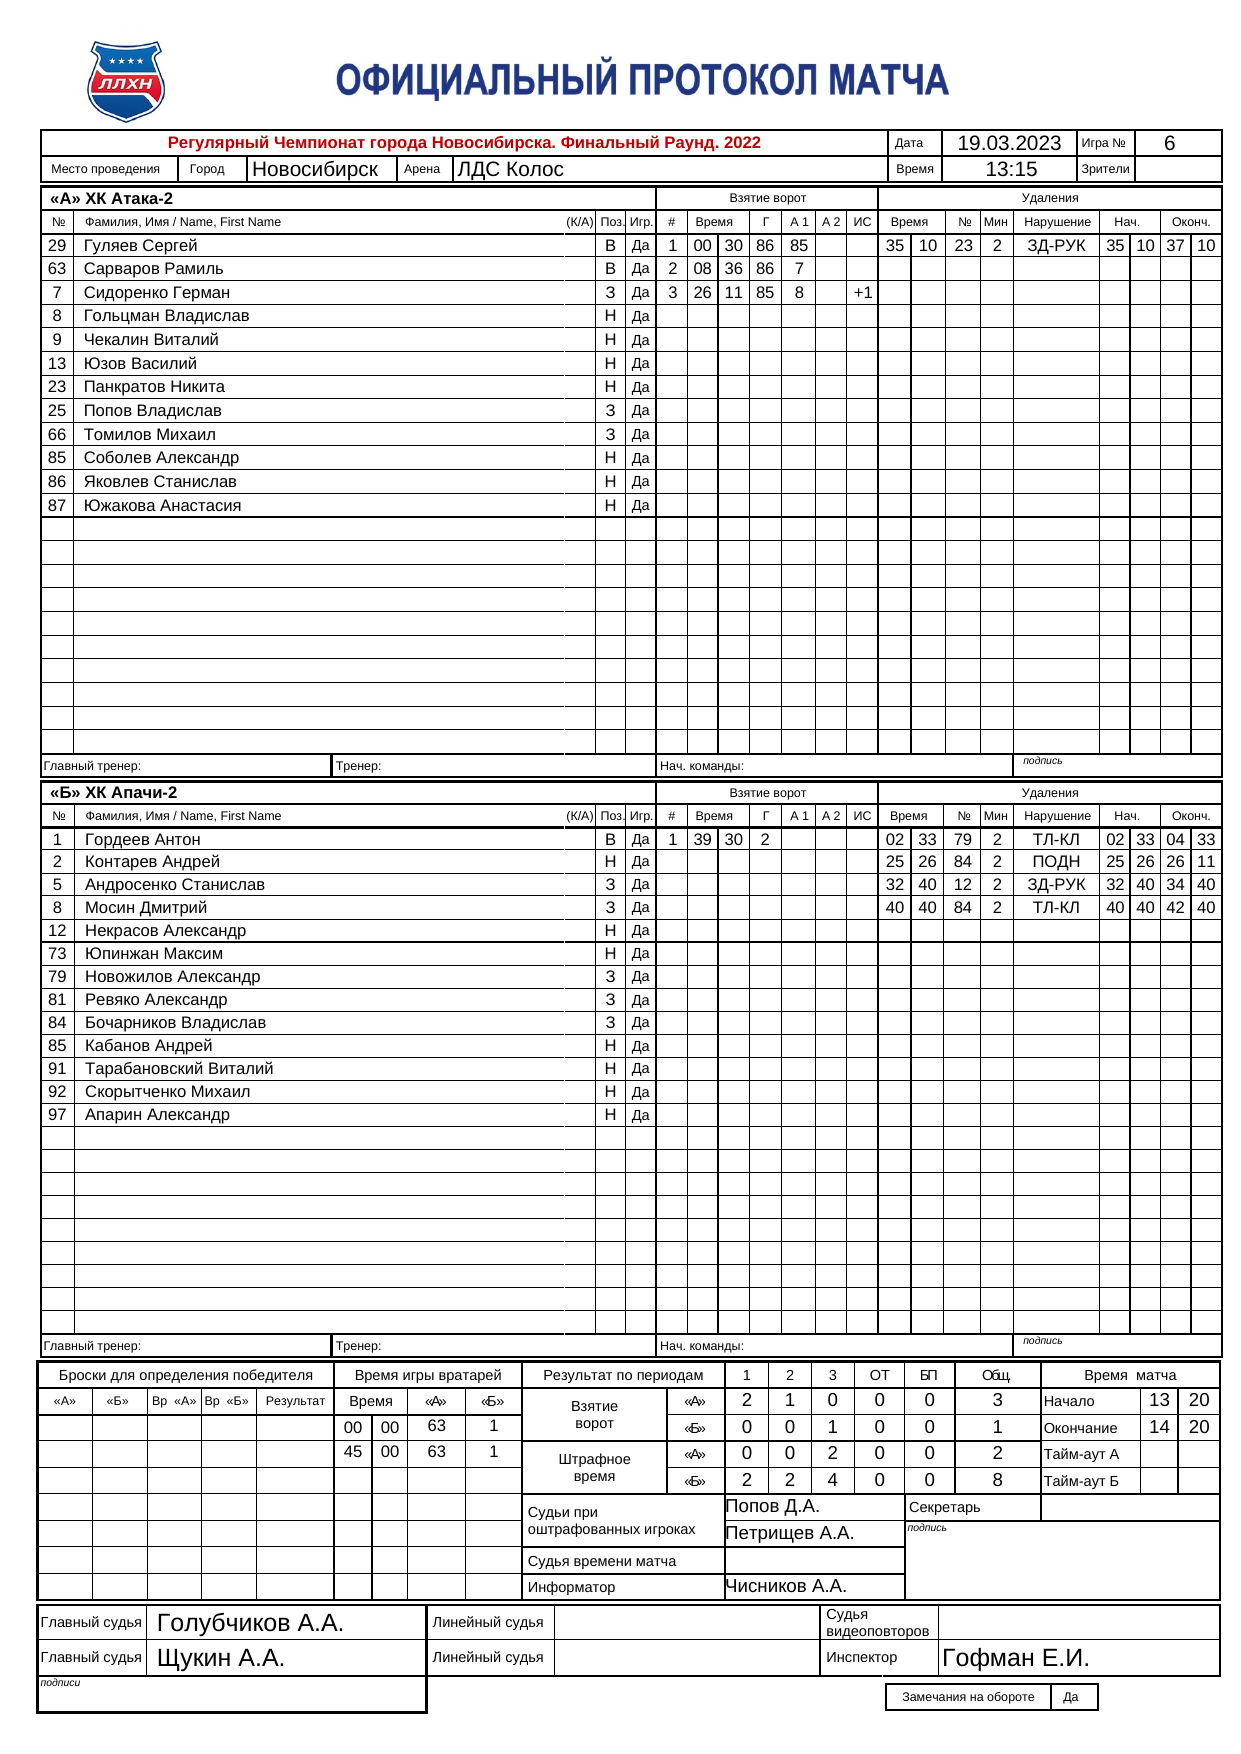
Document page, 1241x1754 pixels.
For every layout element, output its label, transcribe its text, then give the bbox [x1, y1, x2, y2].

table_cell [912, 423, 945, 445]
table_cell [816, 659, 846, 682]
table_cell [657, 423, 687, 445]
table_cell [1161, 1012, 1190, 1033]
table_cell [1014, 683, 1099, 706]
table_cell Да [626, 829, 655, 849]
table_cell [816, 470, 846, 493]
table_cell [688, 1242, 717, 1264]
table_cell [1161, 1035, 1190, 1057]
table_cell [657, 1173, 687, 1195]
table_cell [657, 1219, 687, 1241]
table_cell [847, 1150, 877, 1172]
table_cell [657, 683, 687, 706]
table_cell [565, 399, 595, 422]
table_cell [750, 1012, 781, 1033]
table_cell [657, 1035, 687, 1057]
table_cell Н [596, 470, 625, 493]
table_cell 1 [769, 1389, 811, 1413]
table_cell 8 [42, 305, 73, 327]
table_cell [565, 1127, 595, 1149]
table_cell [93, 1521, 147, 1546]
table_cell 40 [1100, 896, 1129, 918]
table_cell [1192, 305, 1221, 327]
table_cell [946, 470, 980, 493]
table_cell [981, 920, 1013, 941]
table_cell Да [626, 399, 655, 422]
table_cell [944, 1196, 980, 1218]
table_cell [565, 636, 595, 658]
table_cell [912, 1173, 943, 1195]
table_cell [1100, 470, 1129, 493]
table_cell [1014, 1265, 1099, 1287]
table_cell [816, 1265, 846, 1287]
table_cell [688, 874, 717, 895]
table_cell [1131, 989, 1160, 1011]
table_cell [750, 565, 781, 587]
table_cell [1131, 1012, 1160, 1033]
table_cell [688, 707, 717, 729]
table_cell [1161, 989, 1190, 1011]
table_cell [565, 423, 595, 445]
table_cell Тренер: [333, 1335, 655, 1356]
table_cell [1100, 305, 1129, 327]
table_cell 10 [1131, 235, 1160, 256]
table_cell [565, 612, 595, 634]
table_cell [719, 423, 749, 445]
table_cell 1 [956, 1415, 1040, 1440]
table_header Взятие ворот [657, 783, 877, 803]
table_cell [750, 541, 781, 564]
table_cell [944, 1219, 980, 1241]
table_cell [944, 920, 980, 941]
table_cell [565, 1081, 595, 1103]
table_cell [719, 588, 749, 611]
table_cell [912, 1012, 943, 1033]
table_cell Щукин А.А. [147, 1640, 425, 1675]
table_cell 13:15 [943, 157, 1076, 181]
table_cell [719, 518, 749, 540]
table_cell [565, 541, 595, 564]
table_cell [1014, 1081, 1099, 1103]
table_cell «Б» [93, 1389, 147, 1413]
table_cell Кабанов Андрей [75, 1035, 564, 1057]
table_cell [1131, 328, 1160, 351]
table_cell [750, 1196, 781, 1218]
table_cell [1131, 541, 1160, 564]
table_cell [657, 541, 687, 564]
table_cell [596, 1242, 625, 1264]
table_cell [565, 1035, 595, 1057]
table_cell [847, 446, 877, 469]
table_cell [1161, 305, 1190, 327]
table_cell [981, 257, 1013, 280]
table_cell [42, 683, 73, 706]
table_cell 1 [657, 235, 687, 256]
table_cell [1161, 1242, 1190, 1264]
table_cell [1161, 399, 1190, 422]
table_cell [719, 896, 749, 918]
table_cell [719, 850, 749, 872]
table_cell [1161, 636, 1190, 658]
table_cell [688, 1288, 717, 1310]
table_cell [565, 1058, 595, 1079]
table_cell Да [626, 920, 655, 941]
table_cell [750, 588, 781, 611]
table_cell Да [626, 423, 655, 445]
table_cell [688, 636, 717, 658]
table_cell 40 [1131, 896, 1160, 918]
table_cell Сидоренко Герман [74, 281, 564, 303]
table_cell [93, 1574, 147, 1599]
table_cell 30 [719, 235, 749, 256]
table_cell [626, 1219, 655, 1241]
table_cell [879, 1242, 910, 1264]
table_cell [657, 588, 687, 611]
table_cell [688, 541, 717, 564]
table_cell [1014, 541, 1099, 564]
table_cell [657, 352, 687, 374]
table_header Замечания на обороте [887, 1685, 1050, 1709]
table_cell [782, 376, 815, 398]
table_cell [750, 305, 781, 327]
table_cell З [596, 281, 625, 303]
table_cell [1014, 943, 1099, 964]
table_cell [1131, 494, 1160, 516]
table_cell [1131, 1196, 1160, 1218]
table_cell [626, 1150, 655, 1172]
table_cell [1014, 1127, 1099, 1149]
table_cell [75, 1242, 564, 1264]
table_cell Да [626, 966, 655, 987]
table_cell Г [750, 211, 781, 233]
table_cell [1161, 659, 1190, 682]
table_cell [1131, 588, 1160, 611]
table_cell # [657, 805, 687, 826]
table_cell [1014, 966, 1099, 987]
table_cell [816, 446, 846, 469]
table_cell [816, 730, 846, 753]
table_header Дата [889, 131, 941, 155]
table_cell подпись [1014, 1335, 1221, 1356]
table_cell [782, 943, 815, 964]
table_cell [1100, 588, 1129, 611]
table_cell [688, 376, 717, 398]
table_cell [1014, 470, 1099, 493]
table_cell [565, 1173, 595, 1195]
table_cell [626, 518, 655, 540]
table_cell [879, 352, 910, 374]
table_cell [1141, 1468, 1177, 1493]
table_cell [912, 1058, 943, 1079]
table_cell [912, 494, 945, 516]
table_cell [981, 966, 1013, 987]
table_cell Н [596, 328, 625, 351]
table_cell [1131, 1173, 1160, 1195]
table_cell [657, 376, 687, 398]
table_cell Да [626, 235, 655, 256]
table_cell Да [626, 328, 655, 351]
table_cell [1161, 423, 1190, 445]
table_cell [847, 494, 877, 516]
table_cell [1161, 470, 1190, 493]
table_cell [719, 659, 749, 682]
table_cell [1131, 1242, 1160, 1264]
table_cell [1192, 328, 1221, 351]
table_cell 32 [879, 874, 910, 895]
table_cell 2 [726, 1468, 768, 1493]
table_cell [847, 376, 877, 398]
table_cell [75, 1196, 564, 1218]
table_cell 32 [1100, 874, 1129, 895]
table_cell Да [626, 376, 655, 398]
table_cell [626, 1311, 655, 1333]
table_cell [1014, 305, 1099, 327]
table_cell [912, 399, 945, 422]
table_header Регулярный Чемпионат города Новосибирска. Финальный Раунд. 2022 [42, 131, 887, 155]
table_cell [565, 257, 595, 280]
table_cell [1192, 1127, 1221, 1149]
table_cell [816, 281, 846, 303]
table_cell [944, 1173, 980, 1195]
table_cell [39, 1521, 92, 1546]
table_cell [939, 1606, 1219, 1639]
table_cell [1100, 966, 1129, 987]
table_cell [912, 518, 945, 540]
table_cell [688, 494, 717, 516]
table_cell Главный тренер: [42, 755, 330, 776]
table_cell [565, 352, 595, 374]
table_cell [657, 966, 687, 987]
table_cell [42, 588, 73, 611]
table_header 6 [1136, 131, 1221, 155]
table_cell 86 [750, 257, 781, 280]
table_cell [782, 1127, 815, 1149]
table_cell ТЛ-КЛ [1014, 829, 1099, 849]
table_cell [555, 1640, 819, 1675]
table_cell 0 [905, 1389, 954, 1413]
table_cell [626, 1288, 655, 1310]
table_cell 33 [1131, 829, 1160, 849]
table_cell 4 [812, 1468, 854, 1493]
table_cell [879, 1035, 910, 1057]
table_cell [1100, 565, 1129, 587]
table_cell 63 [42, 257, 73, 280]
table_cell [847, 257, 877, 280]
table_cell [93, 1468, 147, 1493]
table_cell [1161, 541, 1190, 564]
table_cell [1014, 707, 1099, 729]
table_cell [688, 896, 717, 918]
table_cell [782, 850, 815, 872]
table_cell [750, 376, 781, 398]
table_cell [816, 966, 846, 987]
table_cell 0 [769, 1415, 811, 1440]
table_cell Н [596, 1058, 625, 1079]
table_cell [847, 966, 877, 987]
table_cell [946, 281, 980, 303]
table_cell [596, 518, 625, 540]
table_cell [466, 1574, 521, 1599]
table_cell [42, 612, 73, 634]
table_cell [39, 1574, 92, 1599]
table_cell [816, 1035, 846, 1057]
table_cell Н [596, 1081, 625, 1103]
table_cell [847, 1288, 877, 1310]
table_cell [1100, 1242, 1129, 1264]
table_cell [42, 518, 73, 540]
table_cell ИС [847, 805, 877, 826]
table_cell [74, 636, 564, 658]
table_cell [1014, 565, 1099, 587]
table_cell [1100, 1288, 1129, 1310]
table_cell [74, 588, 564, 611]
table_cell [42, 1173, 74, 1195]
table_cell [847, 235, 877, 256]
table_cell [981, 1288, 1013, 1310]
table_cell [466, 1521, 521, 1546]
table_cell [657, 1058, 687, 1079]
table_cell [816, 874, 846, 895]
table_cell Н [596, 376, 625, 398]
table_cell [1100, 659, 1129, 682]
table_cell [879, 518, 910, 540]
table_cell [1100, 328, 1129, 351]
table_cell [1192, 612, 1221, 634]
table_cell [565, 1104, 595, 1126]
table_cell [750, 494, 781, 516]
table_cell Южакова Анастасия [74, 494, 564, 516]
table_cell [1131, 399, 1160, 422]
table_header Общ. [956, 1363, 1040, 1387]
table_cell [719, 636, 749, 658]
table_cell [1131, 966, 1160, 987]
table_cell [879, 470, 910, 493]
table_cell 23 [42, 376, 73, 398]
table_cell 8 [42, 896, 74, 918]
table_cell [719, 1173, 749, 1195]
table_cell [816, 494, 846, 516]
table_cell 0 [855, 1389, 904, 1413]
table_cell [782, 494, 815, 516]
table_cell [912, 966, 943, 987]
table_cell [466, 1547, 521, 1573]
table_cell [257, 1521, 333, 1546]
table_cell [1131, 1265, 1160, 1287]
table_cell [202, 1547, 256, 1573]
table_cell [981, 1035, 1013, 1057]
table_cell [912, 1150, 943, 1172]
table_cell [1161, 1173, 1190, 1195]
table_cell [981, 1311, 1013, 1333]
table_cell [688, 683, 717, 706]
table_cell [1014, 1242, 1099, 1264]
table_cell [981, 1150, 1013, 1172]
table_cell [1100, 281, 1129, 303]
table_cell 2 [981, 896, 1013, 918]
table_cell [847, 659, 877, 682]
table_cell [1161, 1081, 1190, 1103]
table_cell [1014, 1219, 1099, 1241]
table_header Удаления [879, 188, 1221, 209]
table_cell [981, 352, 1013, 374]
table_cell [847, 707, 877, 729]
table_cell Тренер: [333, 755, 655, 776]
table_cell [596, 1173, 625, 1195]
table_cell [719, 989, 749, 1011]
table_cell [42, 1311, 74, 1333]
table_cell Контарев Андрей [75, 850, 564, 872]
table_cell [1192, 683, 1221, 706]
table_cell [750, 683, 781, 706]
table_cell [719, 446, 749, 469]
table_cell [565, 305, 595, 327]
table_cell Нач. [1100, 211, 1160, 233]
table_cell Судья времени матча [523, 1548, 724, 1573]
table_cell [782, 541, 815, 564]
table_cell [782, 1311, 815, 1333]
table_cell [596, 541, 625, 564]
table_cell [750, 470, 781, 493]
table_cell [1161, 376, 1190, 398]
table_cell Новосибирск [248, 157, 396, 181]
table_cell [688, 966, 717, 987]
table_cell [1141, 1441, 1177, 1467]
table_cell 1 [466, 1441, 521, 1467]
table_cell [596, 707, 625, 729]
table_cell [750, 920, 781, 941]
table_cell Н [596, 1104, 625, 1126]
table_cell Новожилов Александр [75, 966, 564, 987]
table_cell Нарушение [1014, 805, 1099, 826]
table_cell 92 [42, 1081, 74, 1103]
table_cell № [944, 805, 980, 826]
table_cell № [946, 211, 980, 233]
table_cell [42, 1265, 74, 1287]
table_cell [1014, 636, 1099, 658]
table_cell [981, 683, 1013, 706]
table_cell [912, 920, 943, 941]
table_cell Н [596, 446, 625, 469]
table_cell 5 [42, 874, 74, 895]
table_cell [74, 730, 564, 753]
table_cell [879, 989, 910, 1011]
table_cell [1192, 541, 1221, 564]
table_cell [816, 1242, 846, 1264]
table_cell [42, 707, 73, 729]
table_cell Да [626, 874, 655, 895]
table_cell [719, 352, 749, 374]
table_cell [782, 829, 815, 849]
table_cell [847, 541, 877, 564]
table_cell [782, 1173, 815, 1195]
table_cell [912, 588, 945, 611]
table_cell [782, 328, 815, 351]
table_cell [912, 1311, 943, 1333]
table_cell [1192, 659, 1221, 682]
table_cell 40 [1192, 874, 1221, 895]
table_cell 85 [42, 446, 73, 469]
table_cell [1131, 1127, 1160, 1149]
table_cell А 2 [816, 805, 846, 826]
table_cell [596, 588, 625, 611]
table_cell +1 [847, 281, 877, 303]
table_cell [912, 305, 945, 327]
table_cell [1192, 376, 1221, 398]
table_cell [93, 1441, 147, 1467]
table_cell [847, 730, 877, 753]
table_cell [75, 1219, 564, 1241]
table_cell [1100, 352, 1129, 374]
table_cell Главный судья [39, 1640, 146, 1675]
table_cell 35 [879, 235, 910, 256]
table_cell [657, 874, 687, 895]
table_cell [148, 1494, 201, 1520]
table_cell [1100, 1173, 1129, 1195]
table_cell [816, 1288, 846, 1310]
table_cell [912, 470, 945, 493]
table_cell [816, 541, 846, 564]
table_cell [1100, 1012, 1129, 1033]
table_cell [1192, 920, 1221, 941]
table_cell [782, 1288, 815, 1310]
table_cell Штрафное время [523, 1442, 666, 1493]
table_cell А 1 [782, 211, 815, 233]
table_cell 84 [944, 896, 980, 918]
table_cell Соболев Александр [74, 446, 564, 469]
table_cell Да [626, 470, 655, 493]
table_cell [1131, 470, 1160, 493]
table_cell [879, 1150, 910, 1172]
table_cell [1100, 730, 1129, 753]
table_cell [782, 1058, 815, 1079]
table_cell Нач. команды: [657, 1335, 1012, 1356]
table_cell [847, 1081, 877, 1103]
table_cell [750, 943, 781, 964]
table_cell [750, 446, 781, 469]
table_cell [879, 1265, 910, 1287]
table_cell [981, 1219, 1013, 1241]
table_cell [782, 730, 815, 753]
table_cell [946, 305, 980, 327]
table_cell [1161, 707, 1190, 729]
table_cell [1014, 1311, 1099, 1333]
table_cell № [42, 805, 74, 826]
table_cell [565, 659, 595, 682]
table_cell [657, 659, 687, 682]
table_cell [1161, 943, 1190, 964]
table_cell [912, 707, 945, 729]
table_cell [39, 1416, 92, 1440]
table_cell [657, 707, 687, 729]
table_cell [565, 1242, 595, 1264]
table_cell Да [626, 446, 655, 469]
table_cell [750, 1219, 781, 1241]
table_cell [39, 1468, 92, 1493]
table_cell [1131, 1219, 1160, 1241]
table_cell ТЛ-КЛ [1014, 896, 1099, 918]
table_cell [626, 1196, 655, 1218]
table_cell [1192, 446, 1221, 469]
table_cell [1192, 1311, 1221, 1333]
table_cell [946, 612, 980, 634]
table_cell [847, 305, 877, 327]
table_cell [688, 1150, 717, 1172]
table_cell 79 [944, 829, 980, 849]
table_cell [879, 376, 910, 398]
table_cell [688, 1012, 717, 1033]
table_cell 40 [912, 896, 943, 918]
table_cell [148, 1416, 201, 1440]
table_cell Да [626, 352, 655, 374]
table_cell [782, 399, 815, 422]
table_cell [657, 470, 687, 493]
table_cell [688, 423, 717, 445]
table_cell 2 [726, 1389, 768, 1413]
table_cell [944, 966, 980, 987]
table_cell Да [626, 1081, 655, 1103]
table_cell [1161, 612, 1190, 634]
table_cell Поз. [596, 211, 625, 233]
table_cell З [596, 1012, 625, 1033]
table_cell [688, 1196, 717, 1218]
table_cell 40 [1131, 874, 1160, 895]
table_cell [1100, 494, 1129, 516]
table_cell [782, 1150, 815, 1172]
table_cell [719, 1288, 749, 1310]
table_cell [626, 659, 655, 682]
table_cell [148, 1547, 201, 1573]
table_cell 63 [408, 1441, 465, 1467]
table_cell [428, 1677, 882, 1711]
table_cell [42, 1288, 74, 1310]
table_cell [1131, 730, 1160, 753]
table_cell [879, 659, 910, 682]
table_cell [879, 1196, 910, 1218]
table_cell [1100, 1127, 1129, 1149]
table_cell [688, 470, 717, 493]
table_cell [1192, 588, 1221, 611]
table_cell [688, 352, 717, 374]
table_cell [750, 659, 781, 682]
table_cell Мин [981, 805, 1013, 826]
table_cell [1161, 1219, 1190, 1241]
table_cell [565, 920, 595, 941]
table_cell [782, 305, 815, 327]
table_cell [782, 446, 815, 469]
table_cell [847, 1265, 877, 1287]
table_cell [816, 588, 846, 611]
table_cell [1192, 470, 1221, 493]
table_cell [1014, 328, 1099, 351]
table_cell [626, 588, 655, 611]
table_cell [74, 541, 564, 564]
table_cell [1014, 399, 1099, 422]
table_cell [750, 518, 781, 540]
table_cell [1131, 446, 1160, 469]
table_cell [879, 588, 910, 611]
table_cell Время [688, 805, 749, 826]
table_cell [847, 636, 877, 658]
table_cell [719, 494, 749, 516]
table_cell [565, 829, 595, 849]
table_cell [981, 612, 1013, 634]
table_cell 7 [42, 281, 73, 303]
table_cell [981, 1265, 1013, 1287]
table_cell [1099, 1682, 1220, 1711]
table_cell [75, 1173, 564, 1195]
table_cell [912, 376, 945, 398]
table_cell [596, 1127, 625, 1149]
table_cell [373, 1574, 407, 1599]
table_cell [1042, 1495, 1219, 1520]
table_cell Время [889, 157, 941, 181]
table_cell [1131, 612, 1160, 634]
table_cell [657, 1012, 687, 1033]
table_cell 86 [750, 235, 781, 256]
table_cell [1131, 518, 1160, 540]
table_cell [1100, 376, 1129, 398]
table_cell [1192, 1035, 1221, 1057]
table_cell Взятие ворот [523, 1389, 666, 1440]
table_cell [1192, 1242, 1221, 1264]
table_cell [1136, 157, 1221, 181]
table_cell [565, 494, 595, 516]
table_cell Время [879, 211, 945, 233]
table_cell 0 [905, 1442, 954, 1467]
table_cell [946, 518, 980, 540]
table_cell Юзов Василий [74, 352, 564, 374]
table_cell [1161, 257, 1190, 280]
table_cell [750, 1311, 781, 1333]
table_cell [816, 257, 846, 280]
table_header 19.03.2023 [943, 131, 1076, 155]
table_cell [626, 541, 655, 564]
table_cell [782, 1196, 815, 1218]
table_cell 12 [42, 920, 74, 941]
table_cell «А» [408, 1389, 465, 1413]
table_cell [750, 707, 781, 729]
table_cell [847, 896, 877, 918]
table_cell Петрищев А.А. [726, 1521, 904, 1546]
table_cell [657, 1288, 687, 1310]
table_cell [912, 565, 945, 587]
table_cell [596, 636, 625, 658]
table_cell В [596, 829, 625, 849]
table_cell 84 [42, 1012, 74, 1033]
table_cell [1014, 376, 1099, 398]
table_cell 02 [879, 829, 910, 849]
table_cell [1014, 1104, 1099, 1126]
table_cell 33 [1192, 829, 1221, 849]
table_cell [1161, 494, 1190, 516]
table_cell [981, 494, 1013, 516]
table_cell [879, 1104, 910, 1126]
table_cell [912, 1081, 943, 1103]
table_cell [1192, 707, 1221, 729]
table_cell [75, 1288, 564, 1310]
table_cell [688, 1173, 717, 1195]
table_cell [1161, 683, 1190, 706]
table_cell [981, 1242, 1013, 1264]
table_cell [719, 1311, 749, 1333]
table_cell [657, 399, 687, 422]
table_cell [944, 1150, 980, 1172]
table_cell [1014, 1173, 1099, 1195]
table_cell [981, 943, 1013, 964]
table_cell 42 [1161, 896, 1190, 918]
table_cell [596, 1150, 625, 1172]
table_cell Да [626, 850, 655, 872]
table_cell [657, 565, 687, 587]
table_cell [847, 423, 877, 445]
table_cell [750, 1081, 781, 1103]
table_cell [1161, 1058, 1190, 1079]
table_cell [565, 1219, 595, 1241]
table_cell [42, 636, 73, 658]
table_cell 9 [42, 328, 73, 351]
table_cell [912, 1288, 943, 1310]
table_cell [847, 1104, 877, 1126]
table_cell [719, 1265, 749, 1287]
table_cell [981, 565, 1013, 587]
table_cell ЗД-РУК [1014, 235, 1099, 256]
table_cell [912, 683, 945, 706]
table_cell [596, 1311, 625, 1333]
table_cell [373, 1468, 407, 1493]
table_cell [847, 470, 877, 493]
table_cell [148, 1521, 201, 1546]
table_cell [912, 281, 945, 303]
table_cell [981, 541, 1013, 564]
table_cell [565, 989, 595, 1011]
table_cell 30 [719, 829, 749, 849]
table_cell Андросенко Станислав [75, 874, 564, 895]
table_cell 2 [981, 874, 1013, 895]
table_cell [657, 494, 687, 516]
table_cell [816, 1104, 846, 1126]
table_cell Гофман Е.И. [939, 1640, 1219, 1675]
table_cell [688, 399, 717, 422]
table_cell [1014, 1150, 1099, 1172]
table_cell Н [596, 920, 625, 941]
table_cell [847, 399, 877, 422]
table_cell Да [626, 943, 655, 964]
table_cell [981, 281, 1013, 303]
table_cell [847, 1219, 877, 1241]
table_header 2 [769, 1363, 811, 1387]
table_cell [782, 966, 815, 987]
table_header Броски для определения победителя [39, 1363, 333, 1387]
table_cell Арена [398, 157, 452, 181]
table_cell [782, 565, 815, 587]
table_cell [75, 1127, 564, 1149]
table_cell [782, 470, 815, 493]
table_cell [879, 966, 910, 987]
table_cell Да [626, 1035, 655, 1057]
table_cell [657, 1150, 687, 1172]
table_cell Линейный судья [428, 1606, 554, 1639]
table_cell [257, 1547, 333, 1573]
table_cell [1014, 612, 1099, 634]
table_header 1 [726, 1363, 768, 1387]
table_cell [688, 612, 717, 634]
table_cell [981, 305, 1013, 327]
table_cell Информатор [523, 1575, 724, 1599]
table_cell [1100, 541, 1129, 564]
table_cell [1161, 1104, 1190, 1126]
table_cell [946, 352, 980, 374]
table_cell [912, 943, 943, 964]
table_cell [847, 1173, 877, 1195]
table_cell [657, 730, 687, 753]
table_cell [1014, 1035, 1099, 1057]
table_cell [688, 659, 717, 682]
table_cell [565, 328, 595, 351]
table_cell [1014, 446, 1099, 469]
table_cell З [596, 896, 625, 918]
table_cell [93, 1416, 147, 1440]
table_cell 45 [335, 1441, 371, 1467]
table_cell [1161, 352, 1190, 374]
table_cell [912, 257, 945, 280]
table_cell 8 [956, 1468, 1040, 1493]
table_cell [1179, 1441, 1219, 1467]
table_cell Некрасов Александр [75, 920, 564, 941]
table_cell 85 [782, 235, 815, 256]
table_cell [944, 1288, 980, 1310]
table_cell [335, 1494, 371, 1520]
table_cell [981, 707, 1013, 729]
table_cell [847, 829, 877, 849]
table_cell [879, 257, 910, 280]
table_cell [1161, 588, 1190, 611]
table_cell [565, 1150, 595, 1172]
table_cell Голубчиков А.А. [147, 1606, 425, 1639]
table_cell [944, 1311, 980, 1333]
table_cell 14 [1141, 1415, 1177, 1440]
table_cell [626, 683, 655, 706]
table_cell [847, 565, 877, 587]
table_cell [565, 588, 595, 611]
table_cell 00 [373, 1416, 407, 1440]
table_cell [946, 588, 980, 611]
table_cell 2 [657, 257, 687, 280]
table_cell 91 [42, 1058, 74, 1079]
table_cell [946, 659, 980, 682]
table_cell 73 [42, 943, 74, 964]
table_cell [1014, 920, 1099, 941]
table_cell [1100, 257, 1129, 280]
table_cell [688, 305, 717, 327]
table_cell [1131, 1288, 1160, 1310]
table_cell [816, 1058, 846, 1079]
table_cell Судья видеоповторов [821, 1606, 938, 1639]
table_cell [879, 1058, 910, 1079]
table_cell [847, 518, 877, 540]
table_cell Тайм-аут А [1042, 1441, 1140, 1467]
table_cell 0 [855, 1415, 904, 1440]
table_cell [816, 1219, 846, 1241]
table_cell [879, 494, 910, 516]
table_cell [657, 328, 687, 351]
table_cell [981, 636, 1013, 658]
table_cell [816, 683, 846, 706]
table_cell [657, 518, 687, 540]
table_cell [688, 1219, 717, 1241]
table_cell [626, 636, 655, 658]
table_cell [657, 989, 687, 1011]
table_cell [879, 1081, 910, 1103]
table_cell [847, 1035, 877, 1057]
table_cell [750, 730, 781, 753]
table_cell [1100, 518, 1129, 540]
table_cell [1192, 636, 1221, 658]
table_cell [1131, 1081, 1160, 1103]
table_cell [816, 1127, 846, 1149]
table_cell Н [596, 850, 625, 872]
table_cell 40 [1192, 896, 1221, 918]
table_cell [565, 850, 595, 872]
table_cell [981, 1012, 1013, 1033]
table_cell [565, 470, 595, 493]
table_cell [626, 730, 655, 753]
table_cell [946, 683, 980, 706]
table_cell [750, 1104, 781, 1126]
table_cell [981, 1173, 1013, 1195]
table_cell [912, 1196, 943, 1218]
table_cell [879, 423, 910, 445]
table_cell [1161, 281, 1190, 303]
table_cell [1192, 1196, 1221, 1218]
table_cell [565, 896, 595, 918]
table_cell [946, 730, 980, 753]
table_cell Время [335, 1389, 407, 1413]
table_cell [719, 920, 749, 941]
table_cell Зрители [1078, 157, 1134, 181]
table_cell [1131, 943, 1160, 964]
table_cell [750, 636, 781, 658]
table_cell [847, 683, 877, 706]
table_cell Да [626, 281, 655, 303]
table_cell [1131, 376, 1160, 398]
table_cell 37 [1161, 235, 1190, 256]
table_cell 34 [1161, 874, 1190, 895]
table_cell подпись [1014, 755, 1221, 776]
table_cell [565, 446, 595, 469]
table_cell [1161, 920, 1190, 941]
table_cell [879, 446, 910, 469]
table_cell [946, 565, 980, 587]
table_cell [1192, 352, 1221, 374]
table_cell [912, 328, 945, 351]
table_cell [596, 730, 625, 753]
table_cell [1192, 399, 1221, 422]
table_cell [912, 989, 943, 1011]
table_cell [42, 730, 73, 753]
table_cell 2 [981, 829, 1013, 849]
table_cell [847, 1012, 877, 1033]
table_cell 08 [688, 257, 717, 280]
table_cell [847, 850, 877, 872]
table_cell Фамилия, Имя / Name, First Name [75, 805, 565, 826]
table_cell [74, 565, 564, 587]
table_cell [466, 1494, 521, 1520]
table_cell [946, 328, 980, 351]
table_cell [657, 305, 687, 327]
table_cell [626, 1127, 655, 1149]
table_cell [1014, 1196, 1099, 1218]
table_cell [657, 896, 687, 918]
table_cell [1100, 989, 1129, 1011]
table_cell [847, 612, 877, 634]
table_cell [719, 612, 749, 634]
table_cell [879, 1219, 910, 1241]
table_cell [565, 565, 595, 587]
table_cell [912, 1035, 943, 1057]
table_cell 20 [1179, 1415, 1219, 1440]
table_cell [1161, 518, 1190, 540]
table_cell [93, 1494, 147, 1520]
table_cell [1161, 1288, 1190, 1310]
table_cell [1192, 518, 1221, 540]
table_cell [719, 470, 749, 493]
table_cell [42, 1127, 74, 1149]
table_cell 0 [855, 1442, 904, 1467]
table_cell [816, 1081, 846, 1103]
table_cell [944, 989, 980, 1011]
table_cell 26 [1131, 850, 1160, 872]
table_cell [879, 541, 910, 564]
table_cell [847, 920, 877, 941]
table_cell Оконч. [1161, 211, 1221, 233]
table_cell [981, 730, 1013, 753]
table_cell [946, 636, 980, 658]
table_cell [816, 1012, 846, 1033]
table_cell [719, 541, 749, 564]
table_cell [981, 659, 1013, 682]
table_cell [750, 423, 781, 445]
picture [5, 28, 1179, 129]
table_cell Н [596, 943, 625, 964]
table_cell [1192, 257, 1221, 280]
table_cell [93, 1547, 147, 1573]
table_cell [750, 399, 781, 422]
table_cell [944, 1012, 980, 1033]
table_cell [1014, 989, 1099, 1011]
table_cell [688, 989, 717, 1011]
table_cell [555, 1606, 819, 1639]
table_cell [719, 707, 749, 729]
table_cell 2 [42, 850, 74, 872]
table_cell [1131, 565, 1160, 587]
table_cell [879, 683, 910, 706]
table_cell [879, 636, 910, 658]
table_cell Мин [981, 211, 1013, 233]
table_cell [1131, 636, 1160, 658]
table_cell Гуляев Сергей [74, 235, 564, 256]
table_cell [42, 1242, 74, 1264]
table_cell [719, 1219, 749, 1241]
table_cell 1 [812, 1415, 854, 1440]
table_cell Чекалин Виталий [74, 328, 564, 351]
table_cell [1131, 352, 1160, 374]
table_cell [626, 565, 655, 587]
table_cell [408, 1494, 465, 1520]
table_cell [1100, 707, 1129, 729]
table_cell 1 [42, 829, 74, 849]
table_cell [847, 943, 877, 964]
table_header 3 [812, 1363, 854, 1387]
table_cell [782, 423, 815, 445]
table_cell [596, 1219, 625, 1241]
table_header Взятие ворот [657, 188, 877, 209]
table_cell [1014, 494, 1099, 516]
table_cell [626, 707, 655, 729]
table_cell [847, 874, 877, 895]
table_cell [816, 305, 846, 327]
table_cell Главный судья [39, 1606, 146, 1639]
table_cell [1100, 612, 1129, 634]
table_cell 85 [750, 281, 781, 303]
table_cell 0 [726, 1442, 768, 1467]
table_cell [565, 683, 595, 706]
table_cell Юпинжан Максим [75, 943, 564, 964]
table_cell [719, 874, 749, 895]
table_cell [74, 518, 564, 540]
table_cell [1131, 659, 1160, 682]
table_cell [39, 1441, 92, 1467]
table_cell Ревяко Александр [75, 989, 564, 1011]
table_cell [719, 943, 749, 964]
table_cell 26 [912, 850, 943, 872]
table_cell 12 [944, 874, 980, 895]
table_cell [1161, 730, 1190, 753]
table_cell 0 [726, 1415, 768, 1440]
table_cell Апарин Александр [75, 1104, 564, 1126]
table_cell [657, 1311, 687, 1333]
table_cell [202, 1574, 256, 1599]
table_cell Н [596, 494, 625, 516]
table_cell 02 [1100, 829, 1129, 849]
table_header Игра № [1078, 131, 1134, 155]
table_cell [750, 874, 781, 895]
table_cell В [596, 257, 625, 280]
table_cell [1192, 423, 1221, 445]
table_cell [408, 1547, 465, 1573]
table_cell [1014, 1288, 1099, 1310]
table_cell Бочарников Владислав [75, 1012, 564, 1033]
table_cell [816, 376, 846, 398]
table_cell [912, 352, 945, 374]
table_cell Время [879, 805, 943, 826]
table_cell [750, 989, 781, 1011]
table_cell [750, 896, 781, 918]
table_cell [688, 1081, 717, 1103]
table_cell [74, 612, 564, 634]
table_cell «А» [39, 1389, 92, 1413]
table_cell [879, 1012, 910, 1033]
table_cell [373, 1521, 407, 1546]
table_cell [1192, 1104, 1221, 1126]
table_cell [1131, 281, 1160, 303]
table_cell [335, 1574, 371, 1599]
table_cell [1100, 1035, 1129, 1057]
table_cell [202, 1521, 256, 1546]
table_cell Да [626, 494, 655, 516]
table_cell [1014, 257, 1099, 280]
table_cell [1100, 446, 1129, 469]
table_cell [565, 1012, 595, 1033]
table_cell [1014, 1058, 1099, 1079]
table_cell Скорытченко Михаил [75, 1081, 564, 1103]
table_cell В [596, 235, 625, 256]
table_cell [750, 1127, 781, 1149]
table_cell [847, 1196, 877, 1218]
table_cell (К/А) [565, 211, 595, 233]
table_cell [946, 423, 980, 445]
table_cell [1192, 1058, 1221, 1079]
table_cell [688, 1265, 717, 1287]
table_cell Нач. команды: [657, 755, 1012, 776]
table_cell [1100, 1081, 1129, 1103]
table_cell [565, 943, 595, 964]
table_cell [879, 1173, 910, 1195]
table_cell [816, 1311, 846, 1333]
table_cell [782, 1265, 815, 1287]
table_cell [847, 1058, 877, 1079]
table_cell [1161, 1150, 1190, 1172]
table_cell «А» [668, 1389, 724, 1413]
table_cell 0 [855, 1468, 904, 1493]
table_cell Тарабановский Виталий [75, 1058, 564, 1079]
table_cell [944, 1035, 980, 1057]
table_cell [879, 707, 910, 729]
table_cell Окончание [1042, 1415, 1140, 1440]
table_cell [1161, 328, 1190, 351]
table_cell [1131, 1035, 1160, 1057]
table_cell Попов Д.А. [726, 1495, 904, 1520]
table_cell [816, 328, 846, 351]
table_cell Да [626, 1104, 655, 1126]
table_cell Гордеев Антон [75, 829, 564, 849]
table_cell Сарваров Рамиль [74, 257, 564, 280]
table_cell [944, 1058, 980, 1079]
table_cell Главный тренер: [42, 1335, 330, 1356]
table_cell [42, 541, 73, 564]
table_cell 0 [769, 1442, 811, 1467]
table_cell [981, 1104, 1013, 1126]
table_header БП [905, 1363, 954, 1387]
table_cell [981, 1127, 1013, 1149]
table_cell [879, 399, 910, 422]
table_cell Да [626, 989, 655, 1011]
table_cell [657, 920, 687, 941]
table_cell Результат [257, 1389, 333, 1413]
table_cell 23 [946, 235, 980, 256]
table_cell [1161, 1127, 1190, 1149]
table_cell [981, 423, 1013, 445]
table_cell [596, 1288, 625, 1310]
table_cell Игр. [626, 211, 655, 233]
table_cell [688, 518, 717, 540]
table_cell [75, 1311, 564, 1333]
table_cell [1100, 1196, 1129, 1218]
table_cell [912, 1265, 943, 1287]
table_cell [816, 352, 846, 374]
table_cell 36 [719, 257, 749, 280]
table_cell [782, 989, 815, 1011]
table_cell Линейный судья [428, 1640, 554, 1675]
table_cell 33 [912, 829, 943, 849]
table_cell [1014, 730, 1099, 753]
table_cell [879, 730, 910, 753]
table_cell [565, 707, 595, 729]
table_cell 26 [688, 281, 717, 303]
table_cell [782, 518, 815, 540]
table_cell [688, 850, 717, 872]
table_cell Оконч. [1161, 805, 1221, 826]
table_cell [1100, 1219, 1129, 1241]
table_cell [719, 966, 749, 987]
table_cell [657, 446, 687, 469]
table_cell [565, 966, 595, 987]
table_cell [1192, 494, 1221, 516]
table_cell [816, 518, 846, 540]
table_cell [847, 1242, 877, 1264]
table_cell 2 [956, 1442, 1040, 1467]
table_cell Судьи при оштрафованных игроках [523, 1495, 724, 1546]
table_cell [719, 1035, 749, 1057]
table_cell 29 [42, 235, 73, 256]
table_cell [879, 1127, 910, 1149]
table_cell «Б» [668, 1415, 724, 1440]
table_cell [816, 707, 846, 729]
table_cell [1192, 1012, 1221, 1033]
table_header Удаления [879, 783, 1221, 803]
table_cell [257, 1441, 333, 1467]
table_cell [981, 588, 1013, 611]
table_cell 40 [912, 874, 943, 895]
table_cell [782, 896, 815, 918]
table_cell [879, 565, 910, 587]
table_cell [74, 707, 564, 729]
table_cell [1192, 565, 1221, 587]
table_cell [912, 1104, 943, 1126]
table_cell 11 [1192, 850, 1221, 872]
table_cell Инспектор [821, 1640, 938, 1675]
table_cell [719, 1081, 749, 1103]
table_cell [596, 683, 625, 706]
table_cell [816, 989, 846, 1011]
table_cell Начало [1042, 1389, 1140, 1413]
table_cell [944, 1081, 980, 1103]
table_cell # [657, 211, 687, 233]
table_cell Да [626, 305, 655, 327]
table_cell [1192, 1173, 1221, 1195]
table_cell [42, 1196, 74, 1218]
table_cell [719, 730, 749, 753]
table_cell [1131, 1058, 1160, 1079]
table_cell [782, 1012, 815, 1033]
table_cell [657, 636, 687, 658]
table_cell [1014, 518, 1099, 540]
table_cell [1192, 1265, 1221, 1287]
table_cell [981, 446, 1013, 469]
table_cell [688, 446, 717, 469]
table_header Да [1052, 1685, 1097, 1709]
table_cell [1100, 1150, 1129, 1172]
table_cell [1100, 943, 1129, 964]
table_cell [657, 1265, 687, 1287]
table_cell [688, 1127, 717, 1149]
table_cell [626, 1265, 655, 1287]
table_cell [1014, 588, 1099, 611]
table_header «А» ХК Атака-2 [42, 188, 655, 209]
table_cell [912, 446, 945, 469]
table_cell З [596, 966, 625, 987]
table_cell № [42, 211, 73, 233]
table_cell [782, 612, 815, 634]
table_cell [1100, 683, 1129, 706]
table_cell [719, 1104, 749, 1126]
table_cell 25 [879, 850, 910, 872]
table_cell 87 [42, 494, 73, 516]
table_cell 39 [688, 829, 717, 849]
table_cell ПОДН [1014, 850, 1099, 872]
table_cell [782, 683, 815, 706]
table_cell 00 [688, 235, 717, 256]
table_cell 2 [750, 829, 781, 849]
table_cell [816, 612, 846, 634]
table_cell [912, 1127, 943, 1149]
table_cell Тайм-аут Б [1042, 1468, 1140, 1493]
table_cell [879, 1311, 910, 1333]
table_cell [883, 1677, 1220, 1681]
table_cell [1192, 943, 1221, 964]
table_cell [782, 1081, 815, 1103]
table_cell [688, 565, 717, 587]
table_cell Город [179, 157, 246, 181]
table_cell [719, 1242, 749, 1264]
table_cell 2 [981, 235, 1013, 256]
table_cell [816, 565, 846, 587]
table_cell Н [596, 352, 625, 374]
table_cell [1014, 281, 1099, 303]
table_cell «Б » [466, 1389, 521, 1413]
table_cell [1100, 1265, 1129, 1287]
table_cell [750, 1035, 781, 1057]
table_cell 3 [956, 1389, 1040, 1413]
table_cell [373, 1547, 407, 1573]
table_cell [946, 707, 980, 729]
table_cell [1161, 1265, 1190, 1287]
table_cell [847, 1311, 877, 1333]
table_cell [912, 659, 945, 682]
table_cell [816, 399, 846, 422]
table_cell [981, 328, 1013, 351]
table_cell [1014, 1012, 1099, 1033]
table_cell [981, 1058, 1013, 1079]
table_cell [719, 683, 749, 706]
table_cell «Б» [668, 1468, 724, 1493]
table_cell 1 [466, 1416, 521, 1440]
table_cell [946, 494, 980, 516]
table_cell [816, 1150, 846, 1172]
table_cell [981, 1081, 1013, 1103]
table_cell [1100, 399, 1129, 422]
table_cell [1100, 1311, 1129, 1333]
table_cell [719, 565, 749, 587]
table_cell [782, 588, 815, 611]
table_cell [565, 874, 595, 895]
table_cell [688, 1104, 717, 1126]
table_cell Да [626, 1058, 655, 1079]
table_cell [750, 966, 781, 987]
table_cell [657, 612, 687, 634]
table_cell [657, 1242, 687, 1264]
table_cell [565, 235, 595, 256]
table_cell Поз. [596, 805, 625, 826]
table_cell [466, 1468, 521, 1493]
table_cell 04 [1161, 829, 1190, 849]
table_cell [912, 636, 945, 658]
table_cell 13 [1141, 1389, 1177, 1413]
table_cell [202, 1494, 256, 1520]
table_cell [596, 1265, 625, 1287]
table_cell ЗД-РУК [1014, 874, 1099, 895]
table_cell [565, 518, 595, 540]
table_cell [944, 943, 980, 964]
table_cell [879, 281, 910, 303]
table_cell [1131, 707, 1160, 729]
table_cell подпись [906, 1522, 1219, 1599]
table_cell З [596, 423, 625, 445]
table_cell 26 [1161, 850, 1190, 872]
table_cell 8 [782, 281, 815, 303]
table_cell 0 [905, 1415, 954, 1440]
table_header Время матча [1042, 1363, 1219, 1387]
table_cell 3 [657, 281, 687, 303]
table_cell [946, 541, 980, 564]
table_cell [750, 1058, 781, 1079]
table_cell [1161, 1196, 1190, 1218]
table_cell [847, 588, 877, 611]
table_cell [565, 1265, 595, 1287]
table_cell [1100, 920, 1129, 941]
table_cell [946, 376, 980, 398]
table_cell [202, 1468, 256, 1493]
table_cell [1161, 1311, 1190, 1333]
table_cell [565, 376, 595, 398]
table_cell [1131, 1311, 1160, 1333]
table_header «Б» ХК Апачи-2 [42, 783, 655, 803]
table_cell [944, 1127, 980, 1149]
table_cell [1100, 636, 1129, 658]
table_cell [1131, 1104, 1160, 1126]
table_cell [39, 1547, 92, 1573]
table_cell Н [596, 1035, 625, 1057]
table_cell [946, 257, 980, 280]
table_cell Мосин Дмитрий [75, 896, 564, 918]
table_cell [202, 1441, 256, 1467]
table_cell 0 [812, 1389, 854, 1413]
table_cell 13 [42, 352, 73, 374]
table_cell (К/А) [565, 805, 595, 826]
table_cell [750, 1173, 781, 1195]
table_cell [719, 1127, 749, 1149]
table_cell [335, 1521, 371, 1546]
table_cell [719, 1196, 749, 1218]
table_cell [912, 730, 945, 753]
table_cell Чисников А.А. [726, 1575, 904, 1599]
table_cell [1192, 966, 1221, 987]
table_cell [1161, 565, 1190, 587]
table_cell [912, 541, 945, 564]
table_cell [1131, 1150, 1160, 1172]
table_cell [75, 1150, 564, 1172]
table_cell [719, 1012, 749, 1033]
table_cell [782, 1242, 815, 1264]
table_cell [1100, 1058, 1129, 1079]
table_cell З [596, 989, 625, 1011]
table_cell [1192, 1081, 1221, 1103]
table_cell 63 [408, 1416, 465, 1440]
table_cell [626, 612, 655, 634]
table_cell [816, 896, 846, 918]
table_cell [847, 328, 877, 351]
table_cell [879, 1288, 910, 1310]
table_cell Нарушение [1014, 211, 1099, 233]
table_cell [750, 1265, 781, 1287]
table_cell [946, 446, 980, 469]
table_cell [42, 1150, 74, 1172]
table_cell [42, 659, 73, 682]
table_cell [257, 1416, 333, 1440]
table_cell Секретарь [906, 1495, 1040, 1520]
table_cell 20 [1179, 1389, 1219, 1413]
table_cell ИС [847, 211, 877, 233]
table_cell [1192, 989, 1221, 1011]
table_cell [816, 423, 846, 445]
table_cell [1014, 423, 1099, 445]
table_cell [816, 920, 846, 941]
table_cell [688, 1311, 717, 1333]
table_cell [912, 1219, 943, 1241]
table_cell [816, 829, 846, 849]
table_cell [912, 612, 945, 634]
table_cell [42, 565, 73, 587]
table_cell [847, 1127, 877, 1149]
table_cell 2 [769, 1468, 811, 1493]
table_cell Да [626, 257, 655, 280]
table_cell [719, 399, 749, 422]
table_cell [750, 612, 781, 634]
table_cell [596, 1196, 625, 1218]
table_cell [981, 989, 1013, 1011]
table_cell [750, 1288, 781, 1310]
table_cell [782, 636, 815, 658]
table_cell [1192, 1288, 1221, 1310]
table_cell [816, 850, 846, 872]
table_cell 10 [1192, 235, 1221, 256]
table_cell [782, 874, 815, 895]
table_cell [1131, 423, 1160, 445]
table_cell [1161, 966, 1190, 987]
table_cell [782, 1219, 815, 1241]
table_cell [596, 612, 625, 634]
table_cell [42, 1219, 74, 1241]
table_cell [782, 707, 815, 729]
table_cell Попов Владислав [74, 399, 564, 422]
table_cell [408, 1468, 465, 1493]
table_cell Вр «Б» [202, 1389, 256, 1413]
table_cell Гольцман Владислав [74, 305, 564, 327]
table_cell [750, 328, 781, 351]
table_cell [1014, 659, 1099, 682]
table_cell [782, 1104, 815, 1126]
table_cell [688, 328, 717, 351]
table_cell 81 [42, 989, 74, 1011]
table_cell 66 [42, 423, 73, 445]
table_cell [408, 1574, 465, 1599]
table_cell [202, 1416, 256, 1440]
table_cell Нач. [1100, 805, 1160, 826]
table_cell [1131, 305, 1160, 327]
table_cell Да [626, 896, 655, 918]
table_cell [816, 1196, 846, 1218]
table_cell [1131, 683, 1160, 706]
table_cell [257, 1574, 333, 1599]
table_cell [847, 989, 877, 1011]
table_cell [75, 1265, 564, 1287]
table_cell А 1 [782, 805, 815, 826]
table_cell [944, 1242, 980, 1264]
table_cell [657, 1196, 687, 1218]
table_header Результат по периодам [523, 1363, 724, 1387]
table_cell [688, 588, 717, 611]
table_cell [719, 305, 749, 327]
table_cell Фамилия, Имя / Name, First Name [74, 211, 565, 233]
table_cell [1192, 1219, 1221, 1241]
table_cell 25 [42, 399, 73, 422]
table_cell [148, 1441, 201, 1467]
table_cell [782, 920, 815, 941]
table_cell 11 [719, 281, 749, 303]
table_cell Да [626, 1012, 655, 1033]
table_header Время игры вратарей [335, 1363, 521, 1387]
table_cell [847, 352, 877, 374]
table_cell [816, 1173, 846, 1195]
table_cell 10 [912, 235, 945, 256]
table_cell З [596, 874, 625, 895]
table_cell [1192, 730, 1221, 753]
table_cell [981, 399, 1013, 422]
table_cell [981, 376, 1013, 398]
table_cell [1131, 257, 1160, 280]
table_cell Яковлев Станислав [74, 470, 564, 493]
table_cell 86 [42, 470, 73, 493]
table_cell [565, 1311, 595, 1333]
table_cell [1014, 352, 1099, 374]
table_cell [74, 659, 564, 682]
table_cell [257, 1468, 333, 1493]
table_cell [981, 518, 1013, 540]
table_cell [719, 328, 749, 351]
table_cell [74, 683, 564, 706]
table_cell 2 [981, 850, 1013, 872]
table_cell 35 [1100, 235, 1129, 256]
table_cell [750, 1242, 781, 1264]
table_cell [626, 1242, 655, 1264]
table_cell [879, 612, 910, 634]
table_cell [335, 1547, 371, 1573]
table_cell [148, 1468, 201, 1493]
table_cell [688, 1058, 717, 1079]
table_cell [565, 1288, 595, 1310]
table_cell [750, 352, 781, 374]
table_cell Вр «А» [148, 1389, 201, 1413]
table_cell [944, 1265, 980, 1287]
table_cell [750, 1150, 781, 1172]
table_cell [1179, 1468, 1219, 1493]
table_cell [719, 1058, 749, 1079]
table_cell А 2 [816, 211, 846, 233]
table_cell ЛДС Колос [454, 157, 887, 181]
table_cell [688, 943, 717, 964]
table_cell [1161, 446, 1190, 469]
table_cell [750, 850, 781, 872]
table_cell [596, 659, 625, 682]
table_cell [626, 1173, 655, 1195]
table_cell [816, 235, 846, 256]
table_cell [373, 1494, 407, 1520]
table_cell 00 [373, 1441, 407, 1467]
table_cell [335, 1468, 371, 1493]
table_cell Томилов Михаил [74, 423, 564, 445]
table_cell [688, 920, 717, 941]
table_cell [1192, 1150, 1221, 1172]
table_cell Г [750, 805, 781, 826]
table_cell «А» [668, 1442, 724, 1467]
table_cell [565, 281, 595, 303]
table_cell [816, 943, 846, 964]
table_cell [657, 1081, 687, 1103]
table_cell [1100, 423, 1129, 445]
table_cell [944, 1104, 980, 1126]
table_cell [657, 943, 687, 964]
table_cell 00 [335, 1416, 371, 1440]
table_cell [39, 1494, 92, 1520]
table_cell [1100, 1104, 1129, 1126]
table_cell [879, 920, 910, 941]
table_cell [946, 399, 980, 422]
table_cell 79 [42, 966, 74, 987]
table_cell [981, 470, 1013, 493]
table_cell 2 [812, 1442, 854, 1467]
table_cell Н [596, 305, 625, 327]
table_cell [408, 1521, 465, 1546]
table_cell [782, 659, 815, 682]
table_cell [726, 1548, 904, 1573]
table_cell [657, 850, 687, 872]
table_cell подписи [39, 1677, 425, 1711]
table_cell [688, 730, 717, 753]
table_cell 84 [944, 850, 980, 872]
table_cell [981, 1196, 1013, 1218]
table_cell [879, 943, 910, 964]
table_cell Игр. [626, 805, 655, 826]
table_cell [912, 1242, 943, 1264]
table_cell Место проведения [42, 157, 177, 181]
table_cell 85 [42, 1035, 74, 1057]
table_cell Время [688, 211, 749, 233]
table_cell [596, 565, 625, 587]
table_cell 0 [905, 1468, 954, 1493]
table_cell 7 [782, 257, 815, 280]
table_cell [879, 305, 910, 327]
table_cell З [596, 399, 625, 422]
table_cell [719, 1150, 749, 1172]
table_cell [782, 352, 815, 374]
table_cell 97 [42, 1104, 74, 1126]
table_cell [688, 1035, 717, 1057]
table_cell [148, 1574, 201, 1599]
table_cell [1131, 920, 1160, 941]
table_cell [257, 1494, 333, 1520]
table_cell 40 [879, 896, 910, 918]
table_header ОТ [855, 1363, 904, 1387]
table_cell [565, 730, 595, 753]
table_cell 25 [1100, 850, 1129, 872]
table_cell [816, 636, 846, 658]
table_cell [657, 1104, 687, 1126]
table_cell [879, 328, 910, 351]
table_cell Панкратов Никита [74, 376, 564, 398]
table_cell [719, 376, 749, 398]
table_cell [565, 1196, 595, 1218]
table_cell [657, 1127, 687, 1149]
table_cell [1192, 281, 1221, 303]
table_cell 1 [657, 829, 687, 849]
table_cell [782, 1035, 815, 1057]
